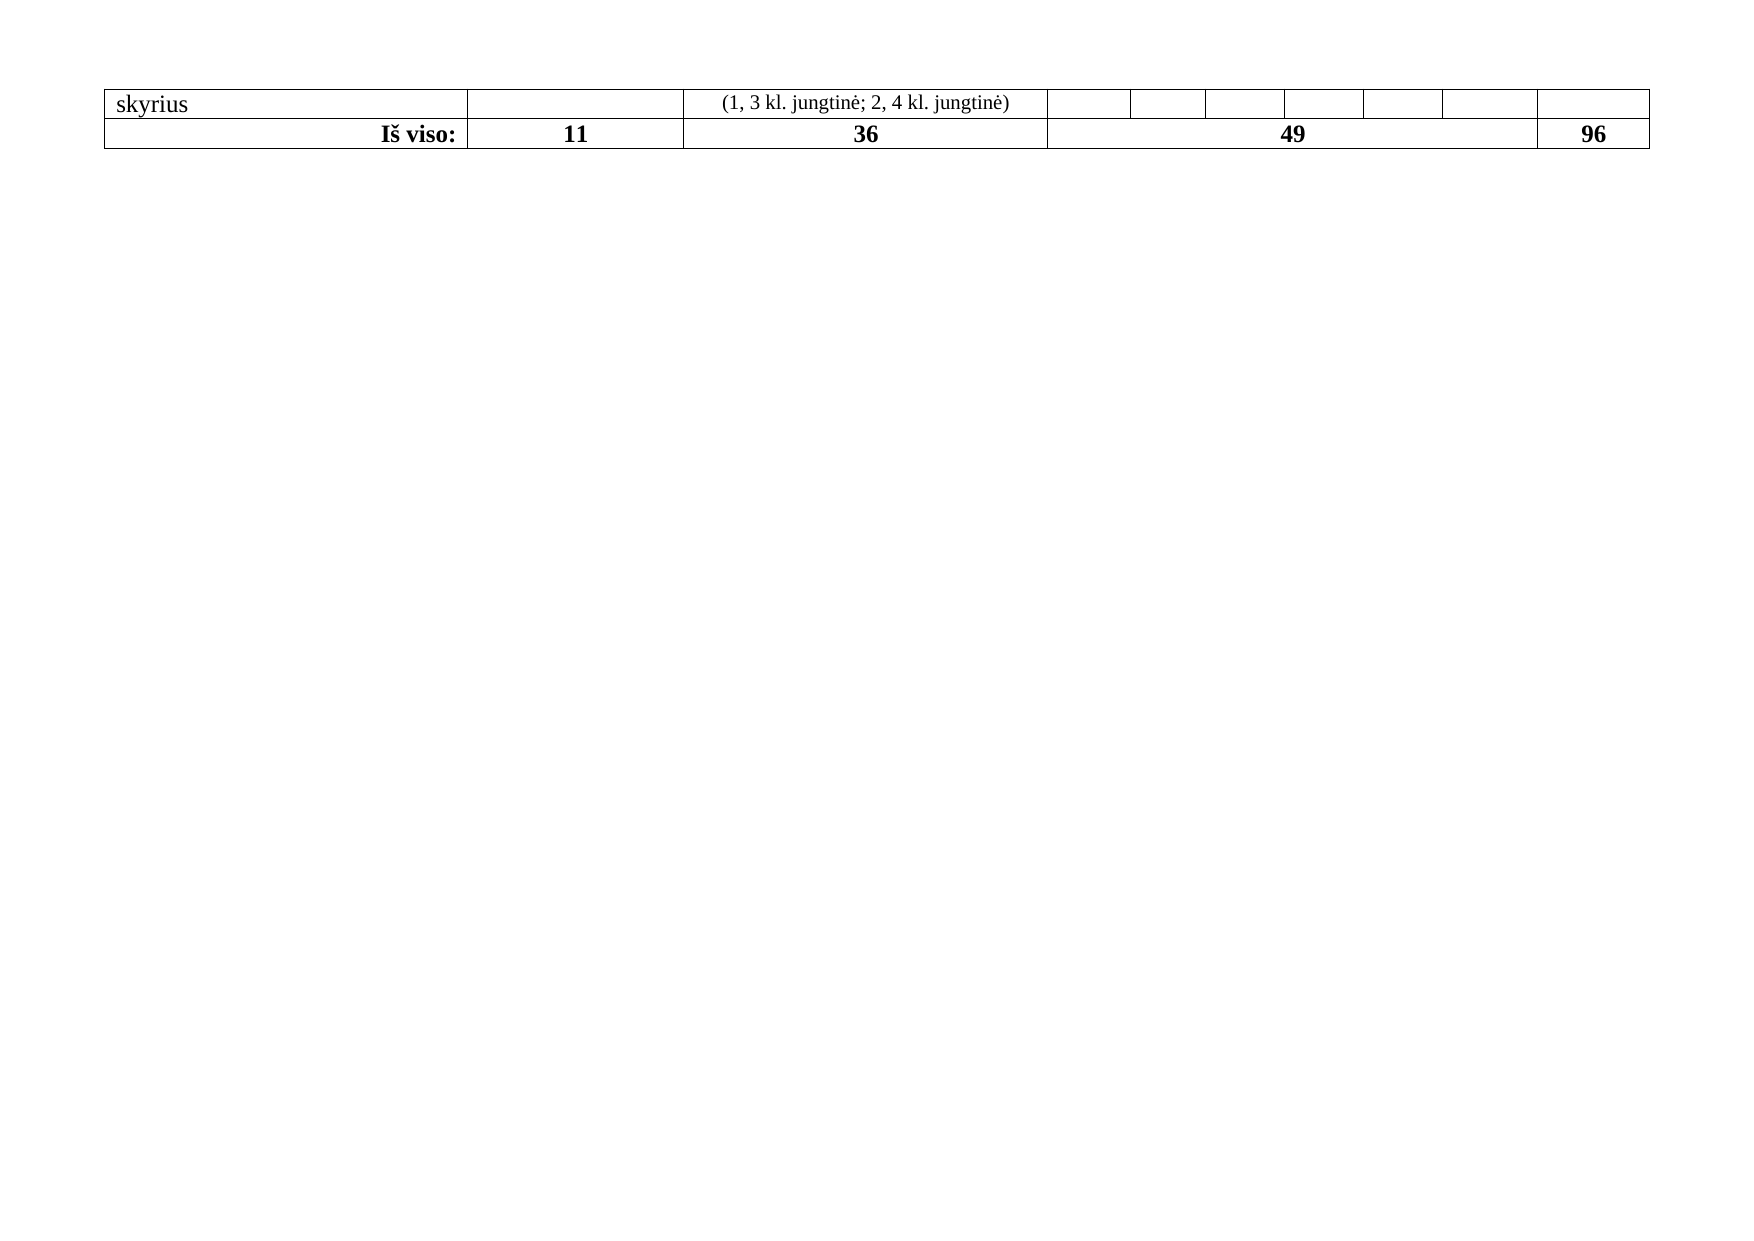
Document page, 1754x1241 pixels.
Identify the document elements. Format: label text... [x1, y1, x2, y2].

table_cell 36 [684, 119, 1047, 148]
table_cell - [1364, 90, 1442, 118]
table_cell Iš viso: [105, 119, 467, 148]
table_cell 11 [468, 119, 683, 148]
table_cell - [1285, 90, 1363, 118]
table_cell [468, 90, 683, 118]
table_cell [1538, 90, 1649, 118]
table_cell (1, 3 kl. jungtinė; 2, 4 kl. jungtinė) [684, 90, 1047, 118]
table_cell 49 [1048, 119, 1537, 148]
table_cell 96 [1538, 119, 1649, 148]
table_cell - [1131, 90, 1205, 118]
table_cell - [1048, 90, 1130, 118]
table_cell skyrius [105, 90, 467, 118]
table_cell - [1206, 90, 1284, 118]
table_cell - [1443, 90, 1537, 118]
